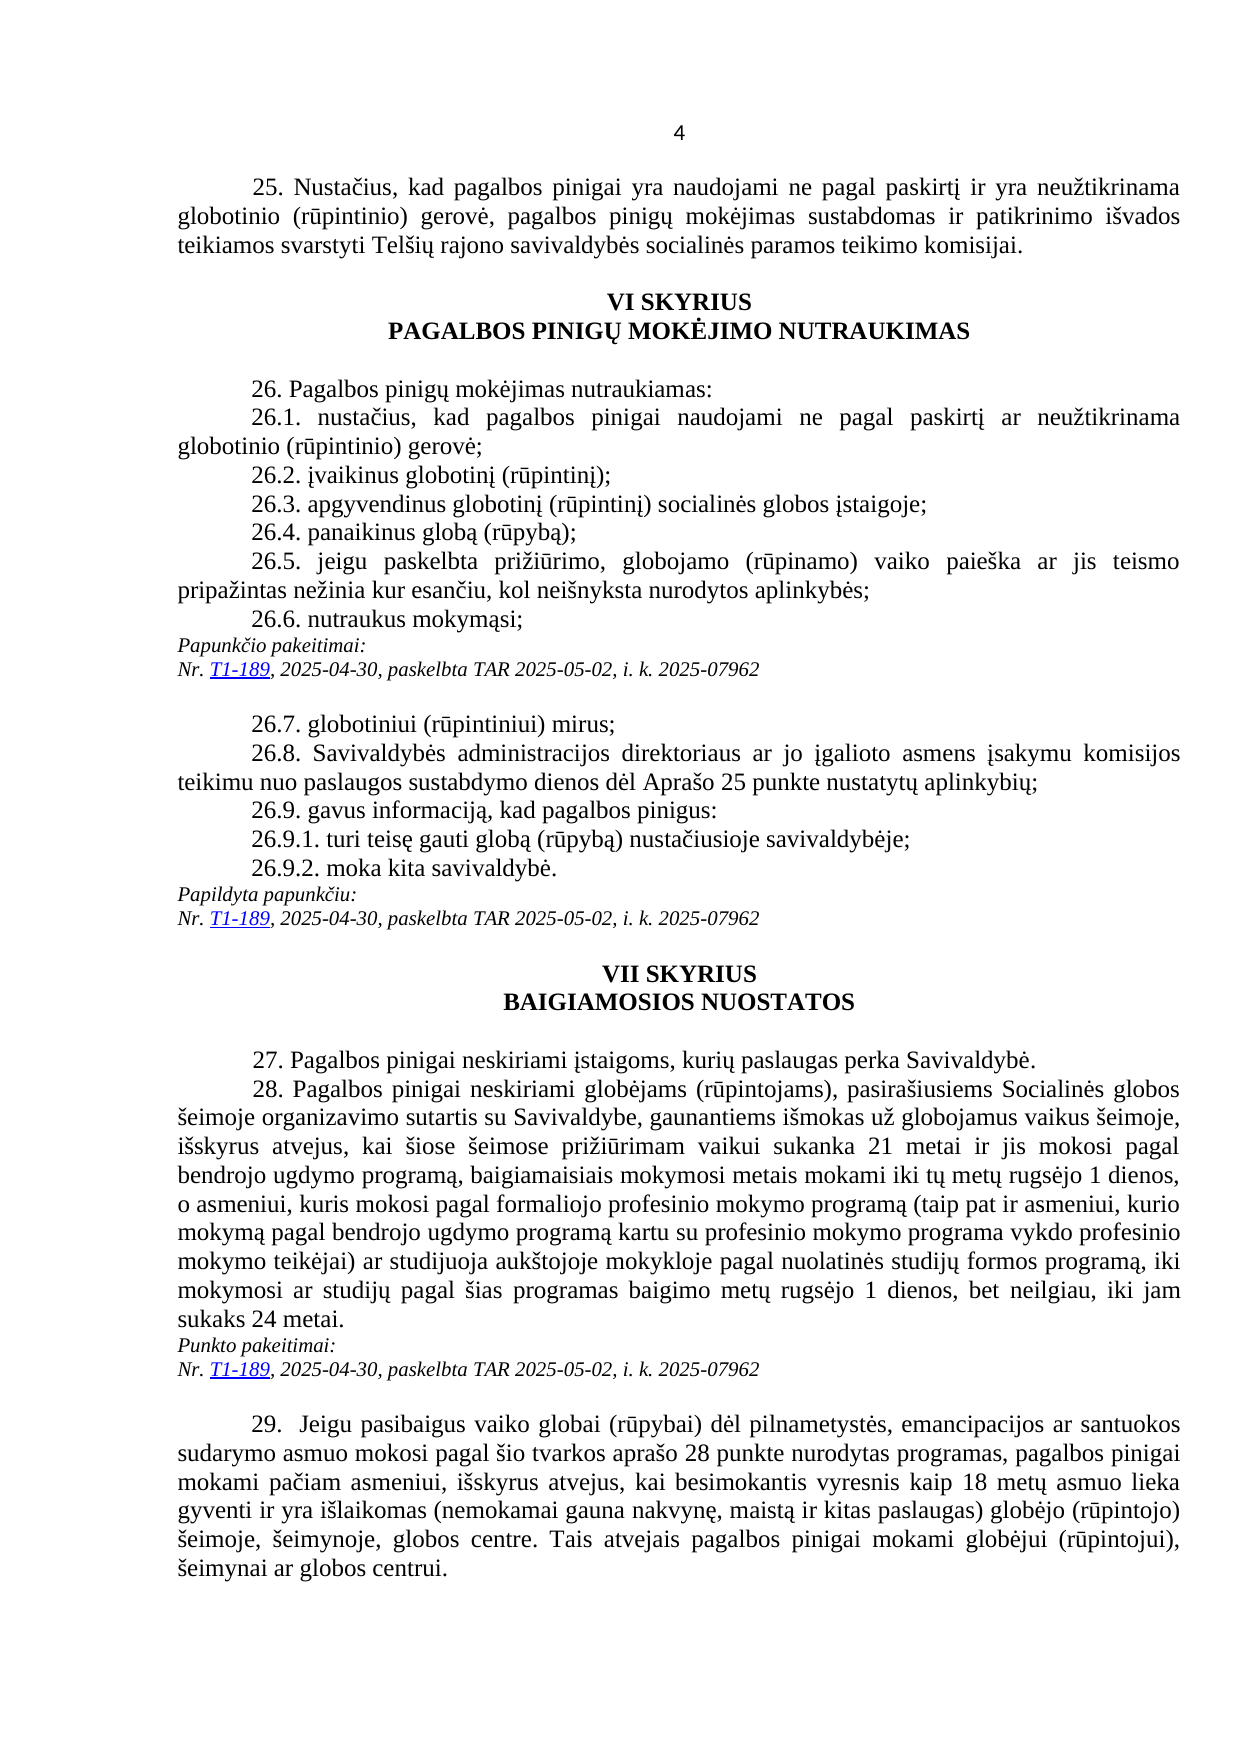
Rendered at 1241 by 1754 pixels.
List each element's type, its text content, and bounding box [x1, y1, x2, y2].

text Nr. T1-189, 2025-04-30, paskelbta TAR 2025-05-02, i. k. 2025-07962 [177, 657, 1181, 681]
text 26.8. Savivaldybės administracijos direktoriaus ar jo įgalioto asmens įsakymu komisijos teikimu nuo paslaugos sustabdymo dienos dėl Aprašo 25 punkte nustatytų aplinkybių; [177, 738, 1181, 796]
text 26.1. nustačius, kad pagalbos pinigai naudojami ne pagal paskirtį ar neužtikrinama globotinio (rūpintinio) gerovė; [177, 402, 1181, 460]
text 26.4. panaikinus globą (rūpybą); [177, 517, 1181, 546]
text 26.2. įvaikinus globotinį (rūpintinį); [177, 460, 1181, 489]
text 26.9.1. turi teisę gauti globą (rūpybą) nustačiusioje savivaldybėje; [177, 824, 1181, 853]
text 26.6. nutraukus mokymąsi; [177, 604, 1181, 632]
text 29. Jeigu pasibaigus vaiko globai (rūpybai) dėl pilnametystės, emancipacijos ar santuokos sudarymo asmuo mokosi pagal šio tvarkos aprašo 28 punkte nurodytas programas, pagalbos pinigai mokami pačiam asmeniui, išskyrus atvejus, kai besimokantis vyresnis kaip 18 metų asmuo lieka gyventi ir yra išlaikomas (nemokamai gauna nakvynę, maistą ir kitas paslaugas) globėjo (rūpintojo) šeimoje, šeimynoje, globos centre. Tais atvejais pagalbos pinigai mokami globėjui (rūpintojui), šeimynai ar globos centrui. [177, 1409, 1181, 1582]
text 26.5. jeigu paskelbta prižiūrimo, globojamo (rūpinamo) vaiko paieška ar jis teismo pripažintas nežinia kur esančiu, kol neišnyksta nurodytos aplinkybės; [177, 546, 1181, 604]
text PAGALBOS PINIGŲ MOKĖJIMO NUTRAUKIMAS [177, 316, 1181, 345]
text 28. Pagalbos pinigai neskiriami globėjams (rūpintojams), pasirašiusiems Socialinės globos šeimoje organizavimo sutartis su Savivaldybe, gaunantiems išmokas už globojamus vaikus šeimoje, išskyrus atvejus, kai šiose šeimose prižiūrimam vaikui sukanka 21 metai ir jis mokosi pagal bendrojo ugdymo programą, baigiamaisiais mokymosi metais mokami iki tų metų rugsėjo 1 dienos, o asmeniui, kuris mokosi pagal formaliojo profesinio mokymo programą (taip pat ir asmeniui, kurio mokymą pagal bendrojo ugdymo programą kartu su profesinio mokymo programa vykdo profesinio mokymo teikėjai) ar studijuoja aukštojoje mokykloje pagal nuolatinės studijų formos programą, iki mokymosi ar studijų pagal šias programas baigimo metų rugsėjo 1 dienos, bet neilgiau, iki jam sukaks 24 metai. [177, 1074, 1181, 1332]
text 26. Pagalbos pinigų mokėjimas nutraukiamas: [177, 374, 1181, 402]
text VII SKYRIUS [177, 959, 1181, 987]
text VI SKYRIUS [177, 287, 1181, 316]
text 26.3. apgyvendinus globotinį (rūpintinį) socialinės globos įstaigoje; [177, 489, 1181, 517]
text 26.7. globotiniui (rūpintiniui) mirus; [177, 709, 1181, 738]
text Papildyta papunkčiu: [177, 882, 1181, 906]
text 26.9.2. moka kita savivaldybė. [177, 853, 1181, 882]
text 26.9. gavus informaciją, kad pagalbos pinigus: [177, 796, 1181, 824]
text 25. Nustačius, kad pagalbos pinigai yra naudojami ne pagal paskirtį ir yra neužtikrinama globotinio (rūpintinio) gerovė, pagalbos pinigų mokėjimas sustabdomas ir patikrinimo išvados teikiamos svarstyti Telšių rajono savivaldybės socialinės paramos teikimo komisijai. [177, 172, 1181, 259]
text Papunkčio pakeitimai: [177, 632, 1181, 657]
text Nr. T1-189, 2025-04-30, paskelbta TAR 2025-05-02, i. k. 2025-07962 [177, 1357, 1181, 1381]
text 27. Pagalbos pinigai neskiriami įstaigoms, kurių paslaugas perka Savivaldybė. [177, 1045, 1181, 1074]
text Punkto pakeitimai: [177, 1332, 1181, 1357]
text BAIGIAMOSIOS NUOSTATOS [177, 987, 1181, 1016]
text Nr. T1-189, 2025-04-30, paskelbta TAR 2025-05-02, i. k. 2025-07962 [177, 906, 1181, 930]
